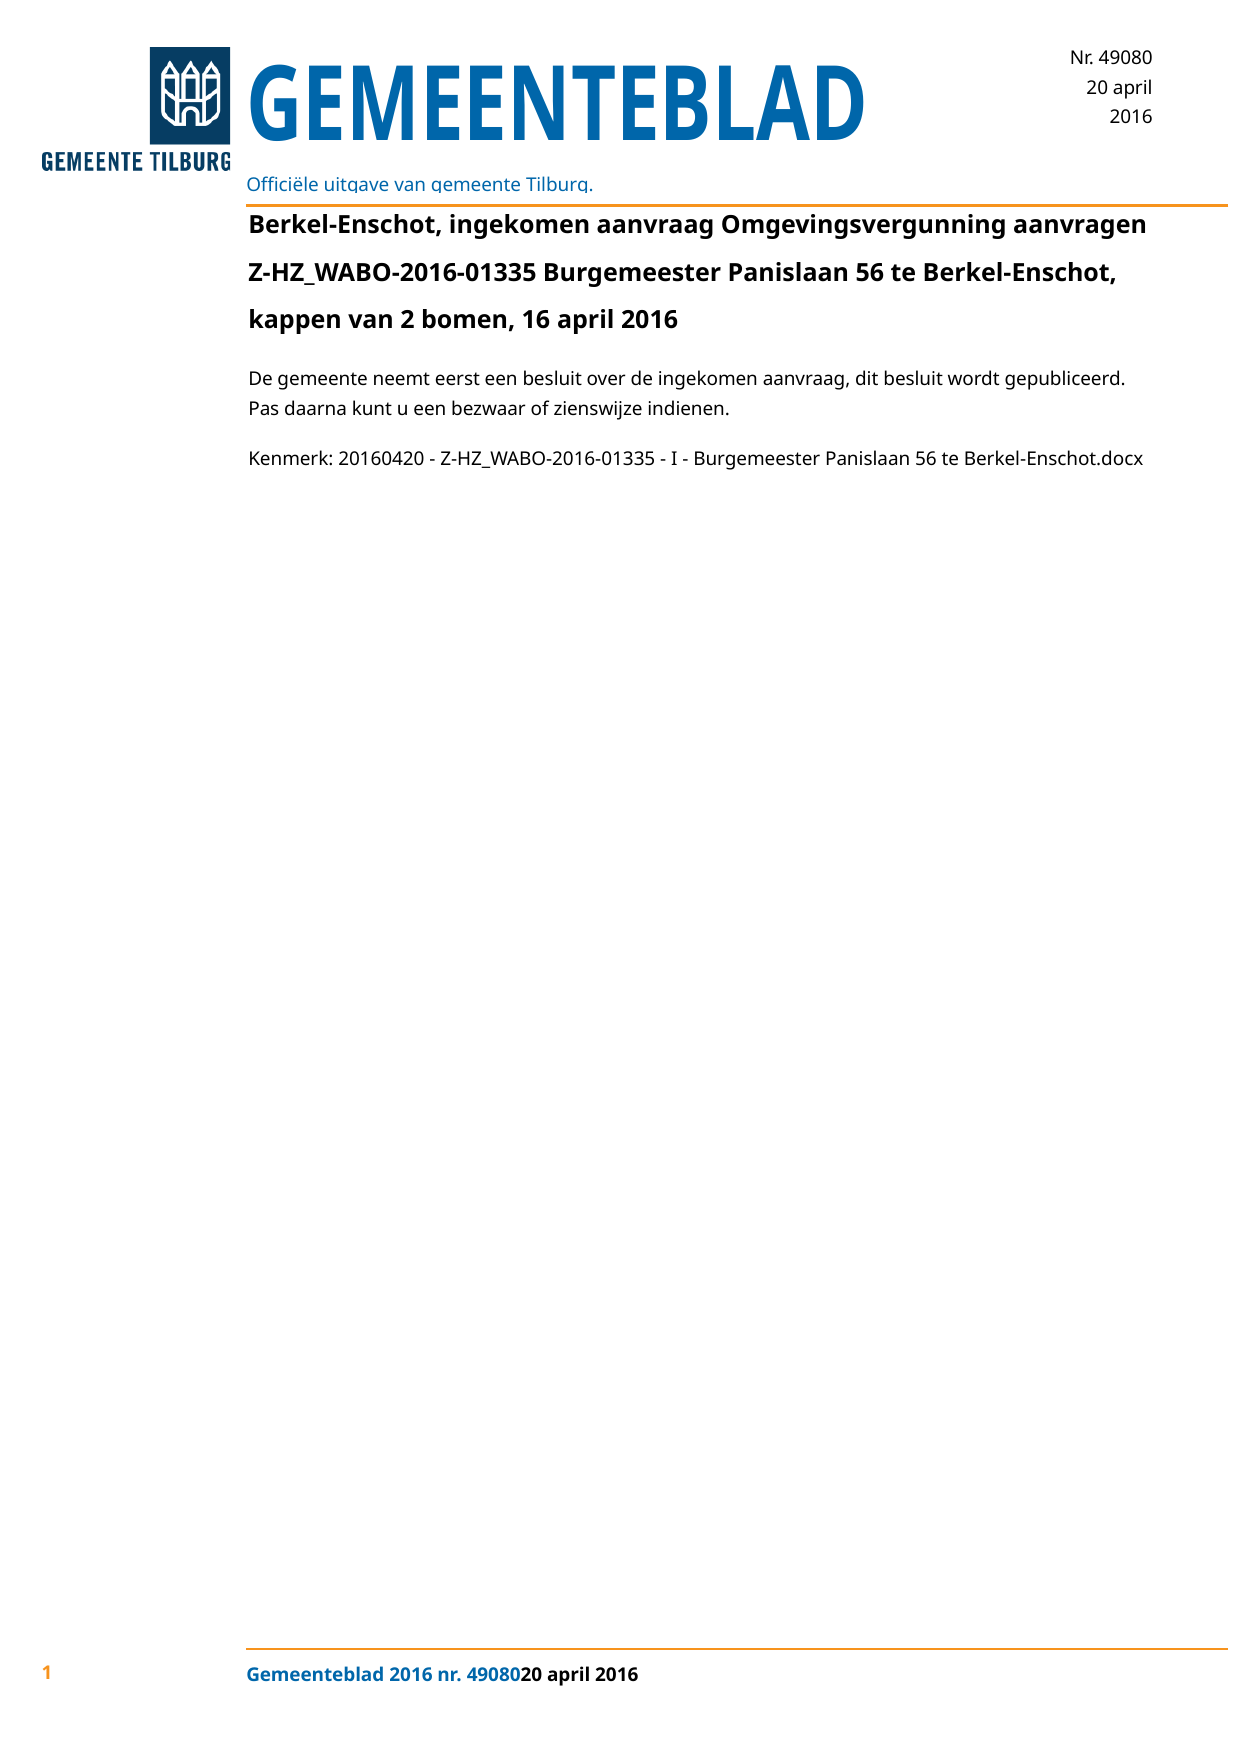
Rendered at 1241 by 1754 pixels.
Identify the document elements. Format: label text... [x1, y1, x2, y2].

text Kenmerk: 20160420 - Z-HZ_WABO-2016-01335 - I - Burgemeester Panislaan 56 te Berkel-Enschot.docx [248, 446, 1152, 471]
text De gemeente neemt eerst een besluit over de ingekomen aanvraag, dit besluit wordt gepubliceerd. Pas daarna kunt u een bezwaar of zienswijze indienen. [248, 366, 1152, 421]
picture [41, 47, 231, 172]
text Berkel-Enschot, ingekomen aanvraag Omgevingsvergunning aanvragen Z-HZ_WABO-2016-01335 Burgemeester Panislaan 56 te Berkel-Enschot, kappen van 2 bomen, 16 april 2016 [248, 207, 1152, 336]
